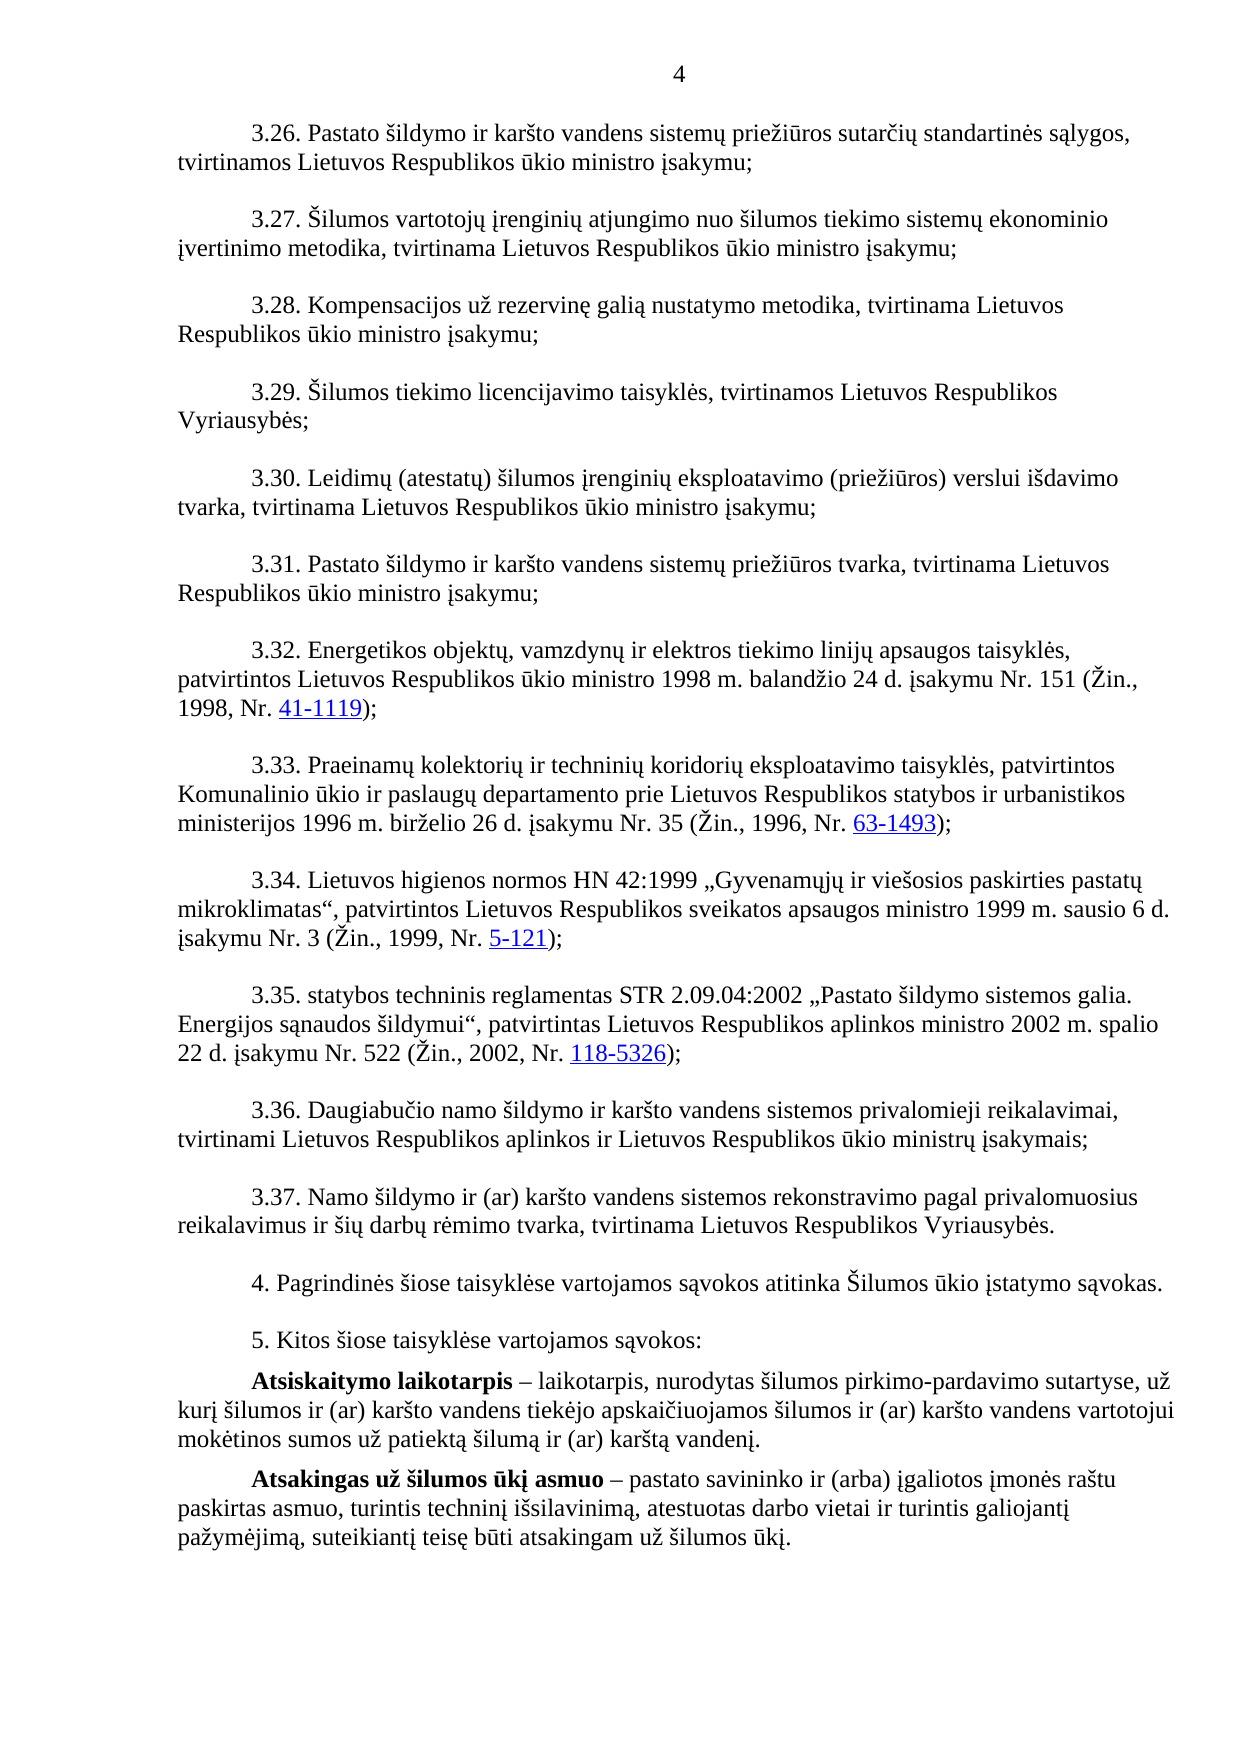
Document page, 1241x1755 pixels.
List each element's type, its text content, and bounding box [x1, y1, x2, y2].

text 5. Kitos šiose taisyklėse vartojamos sąvokos: [177, 1326, 1181, 1354]
text 3.29. Šilumos tiekimo licencijavimo taisyklės, tvirtinamos Lietuvos Respublikos Vyriausybės; [177, 377, 1181, 434]
text 4. Pagrindinės šiose taisyklėse vartojamos sąvokos atitinka Šilumos ūkio įstatymo sąvokas. [177, 1268, 1181, 1297]
text 3.27. Šilumos vartotojų įrenginių atjungimo nuo šilumos tiekimo sistemų ekonominio įvertinimo metodika, tvirtinama Lietuvos Respublikos ūkio ministro įsakymu; [177, 204, 1181, 262]
text 3.37. Namo šildymo ir (ar) karšto vandens sistemos rekonstravimo pagal privalomuosius reikalavimus ir šių darbų rėmimo tvarka, tvirtinama Lietuvos Respublikos Vyriausybės. [177, 1182, 1181, 1239]
text 3.28. Kompensacijos už rezervinę galią nustatymo metodika, tvirtinama Lietuvos Respublikos ūkio ministro įsakymu; [177, 291, 1181, 348]
text 3.35. statybos techninis reglamentas STR 2.09.04:2002 „Pastato šildymo sistemos galia. Energijos sąnaudos šildymui“, patvirtintas Lietuvos Respublikos aplinkos ministro 2002 m. spalio 22 d. įsakymu Nr. 522 (Žin., 2002, Nr. 118-5326); [177, 981, 1181, 1067]
text 3.34. Lietuvos higienos normos HN 42:1999 „Gyvenamųjų ir viešosios paskirties pastatų mikroklimatas“, patvirtintos Lietuvos Respublikos sveikatos apsaugos ministro 1999 m. sausio 6 d. įsakymu Nr. 3 (Žin., 1999, Nr. 5-121); [177, 866, 1181, 952]
text 3.26. Pastato šildymo ir karšto vandens sistemų priežiūros sutarčių standartinės sąlygos, tvirtinamos Lietuvos Respublikos ūkio ministro įsakymu; [177, 118, 1181, 176]
text 3.32. Energetikos objektų, vamzdynų ir elektros tiekimo linijų apsaugos taisyklės, patvirtintos Lietuvos Respublikos ūkio ministro 1998 m. balandžio 24 d. įsakymu Nr. 151 (Žin., 1998, Nr. 41-1119); [177, 636, 1181, 722]
text 3.36. Daugiabučio namo šildymo ir karšto vandens sistemos privalomieji reikalavimai, tvirtinami Lietuvos Respublikos aplinkos ir Lietuvos Respublikos ūkio ministrų įsakymais; [177, 1096, 1181, 1153]
text 3.30. Leidimų (atestatų) šilumos įrenginių eksploatavimo (priežiūros) verslui išdavimo tvarka, tvirtinama Lietuvos Respublikos ūkio ministro įsakymu; [177, 463, 1181, 521]
text 3.31. Pastato šildymo ir karšto vandens sistemų priežiūros tvarka, tvirtinama Lietuvos Respublikos ūkio ministro įsakymu; [177, 549, 1181, 607]
text 3.33. Praeinamų kolektorių ir techninių koridorių eksploatavimo taisyklės, patvirtintos Komunalinio ūkio ir paslaugų departamento prie Lietuvos Respublikos statybos ir urbanistikos ministerijos 1996 m. birželio 26 d. įsakymu Nr. 35 (Žin., 1996, Nr. 63-1493); [177, 751, 1181, 837]
text Atsiskaitymo laikotarpis – laikotarpis, nurodytas šilumos pirkimo-pardavimo sutartyse, už kurį šilumos ir (ar) karšto vandens tiekėjo apskaičiuojamos šilumos ir (ar) karšto vandens vartotojui mokėtinos sumos už patiektą šilumą ir (ar) karštą vandenį. [177, 1366, 1181, 1453]
text Atsakingas už šilumos ūkį asmuo – pastato savininko ir (arba) įgaliotos įmonės raštu paskirtas asmuo, turintis techninį išsilavinimą, atestuotas darbo vietai ir turintis galiojantį pažymėjimą, suteikiantį teisę būti atsakingam už šilumos ūkį. [177, 1464, 1181, 1551]
